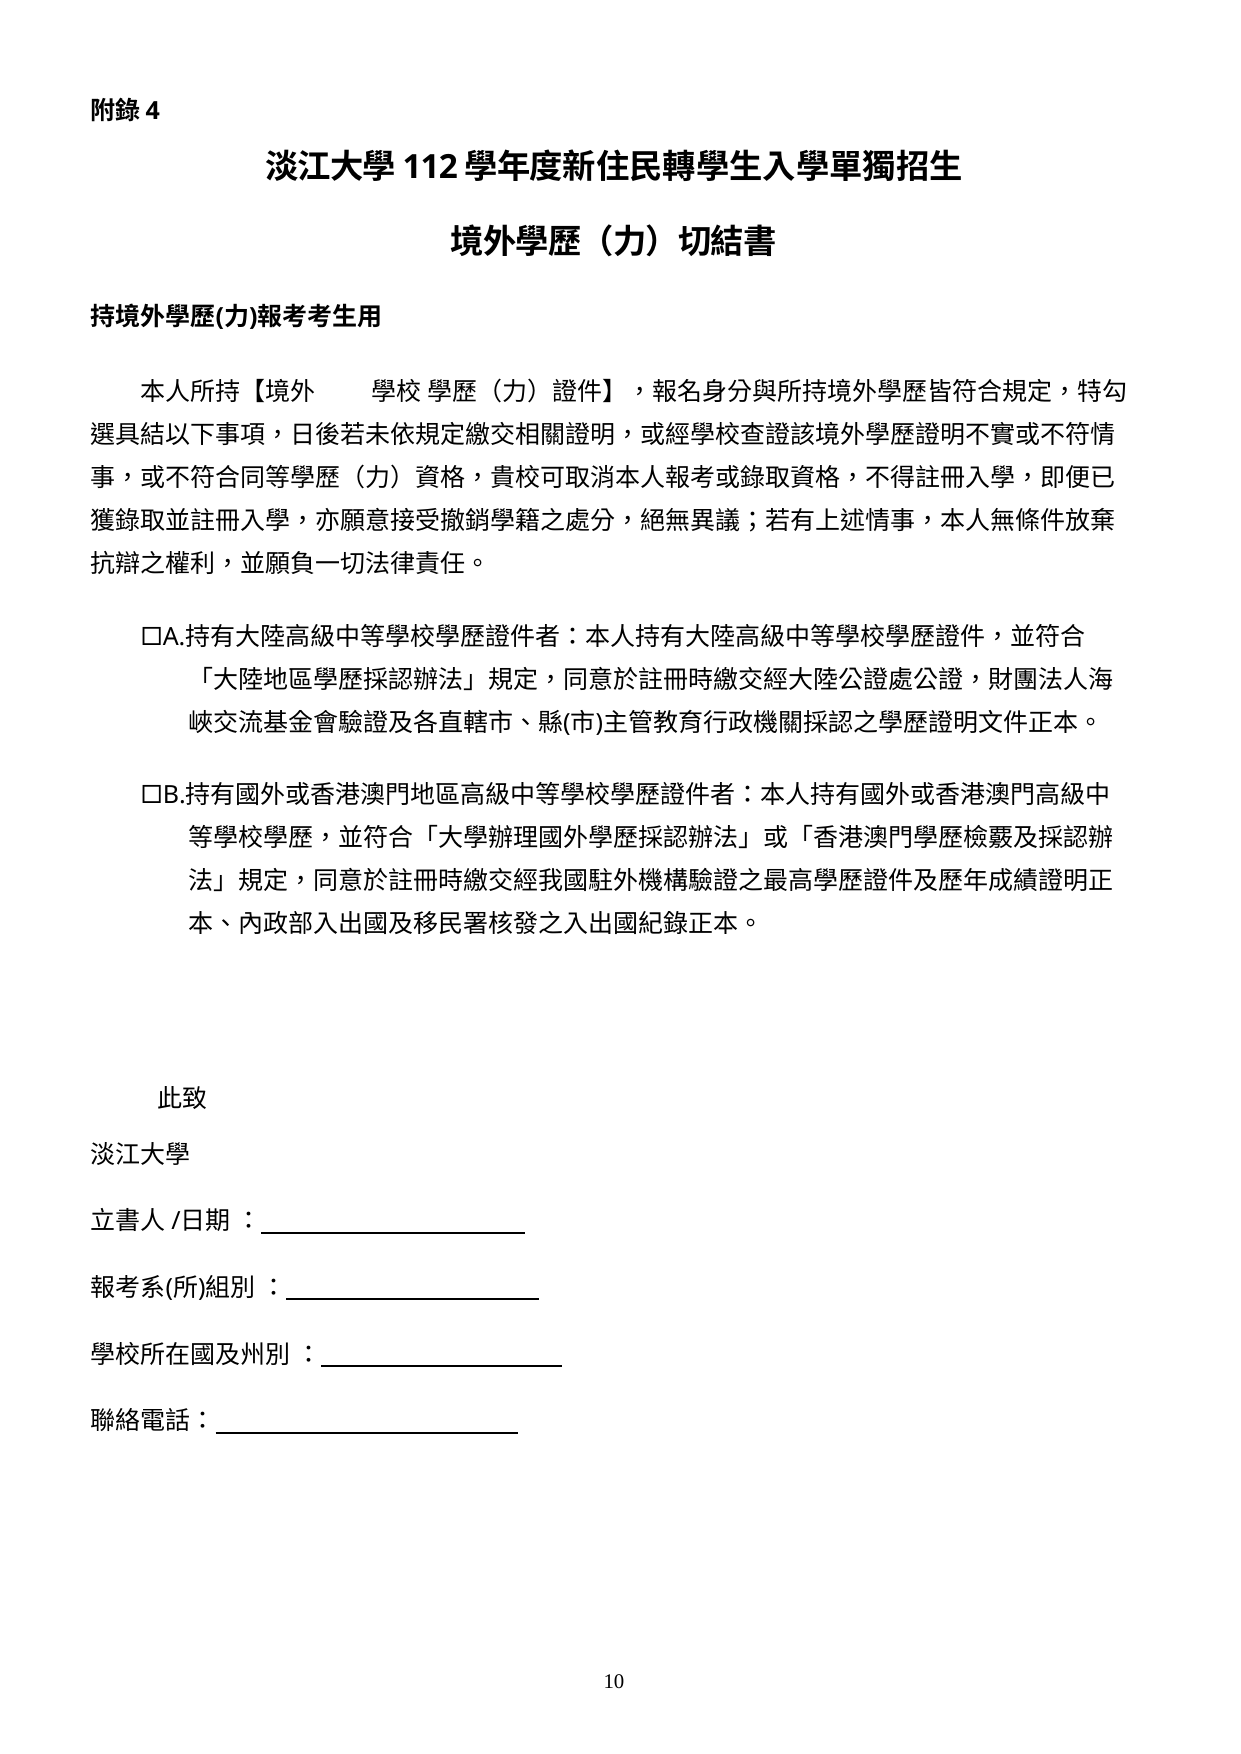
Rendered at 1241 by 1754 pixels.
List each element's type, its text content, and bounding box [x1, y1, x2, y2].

text B.持有國外或香港澳門地區高級中等學校學歷證件者：本人持有國外或香港澳門高級中等學校學歷，並符合「大學辦理國外學歷採認辦法」或「香港澳門學歷檢覈及採認辦法」規定，同意於註冊時繳交經我國駐外機構驗證之最高學歷證件及歷年成績證明正本、內政部入出國及移民署核發之入出國紀錄正本。 [140, 774, 1122, 941]
text 報考系(所)組別 ： [90, 1267, 1137, 1304]
text 淡江大學112學年度新住民轉學生入學單獨招生 [90, 127, 1137, 202]
text 學校所在國及州別 ： [90, 1333, 1137, 1371]
text 淡江大學 [90, 1133, 1137, 1171]
text 境外學歷（力）切結書 [90, 202, 1137, 277]
text 本人所持【境外 學校 學歷（力）證件】，報名身分與所持境外學歷皆符合規定，特勾選具結以下事項，日後若未依規定繳交相關證明，或經學校查證該境外學歷證明不實或不符情事，或不符合同等學歷（力）資格，貴校可取消本人報考或錄取資格，不得註冊入學，即便已獲錄取並註冊入學，亦願意接受撤銷學籍之處分，絕無異議；若有上述情事，本人無條件放棄抗辯之權利，並願負一切法律責任。 [90, 371, 1137, 581]
text 立書人 /日期 ： [90, 1200, 1137, 1238]
text A.持有大陸高級中等學校學歷證件者：本人持有大陸高級中等學校學歷證件，並符合「大陸地區學歷採認辦法」規定，同意於註冊時繳交經大陸公證處公證，財團法人海峽交流基金會驗證及各直轄市、縣(市)主管教育行政機關採認之學歷證明文件正本。 [140, 615, 1122, 739]
text 聯絡電話： [90, 1400, 1137, 1438]
text 此致 [90, 1058, 1137, 1133]
text 附錄4 [90, 89, 994, 127]
text 持境外學歷(力)報考考生用 [90, 296, 1137, 333]
